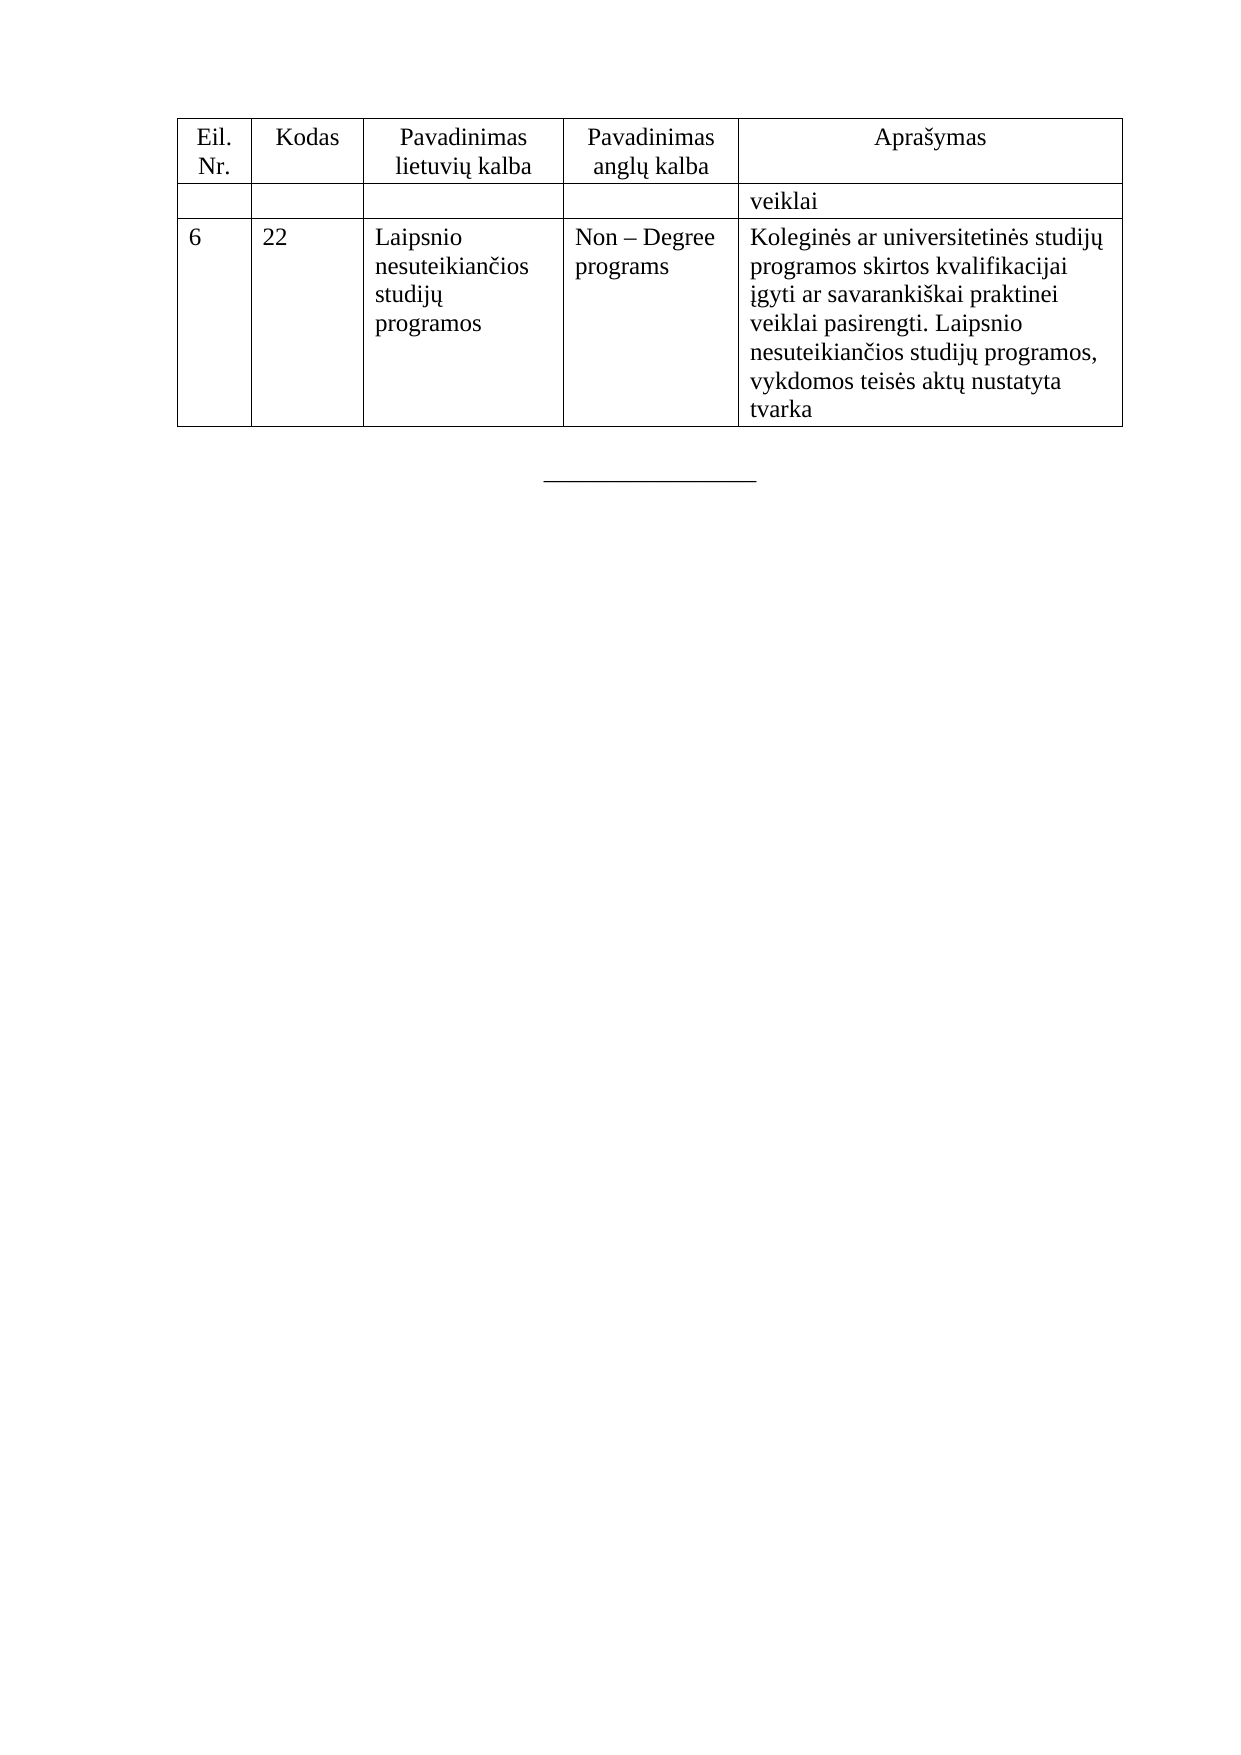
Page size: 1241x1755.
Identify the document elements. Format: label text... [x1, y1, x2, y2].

table_cell Non – Degree programs [564, 219, 738, 426]
table_header Pavadinimas anglų kalba [564, 119, 738, 182]
table_cell [564, 184, 738, 218]
table_cell 22 [252, 219, 363, 426]
table_cell Koleginės ar universitetinės studijų programos skirtos kvalifikacijai įgyti ar savarankiškai praktinei veiklai pasirengti. Laipsnio nesuteikiančios studijų programos, vykdomos teisės aktų nustatyta tvarka [739, 219, 1122, 426]
table_header Eil. Nr. [178, 119, 251, 182]
table_cell [364, 184, 563, 218]
text _________________ [177, 456, 1122, 485]
table_cell [178, 184, 251, 218]
table_cell Laipsnio nesuteikiančios studijų programos [364, 219, 563, 426]
table_header Pavadinimas lietuvių kalba [364, 119, 563, 182]
table_header Kodas [252, 119, 363, 182]
table_cell [252, 184, 363, 218]
table_cell veiklai [739, 184, 1122, 218]
table_header Aprašymas [739, 119, 1122, 182]
table_cell 6 [178, 219, 251, 426]
